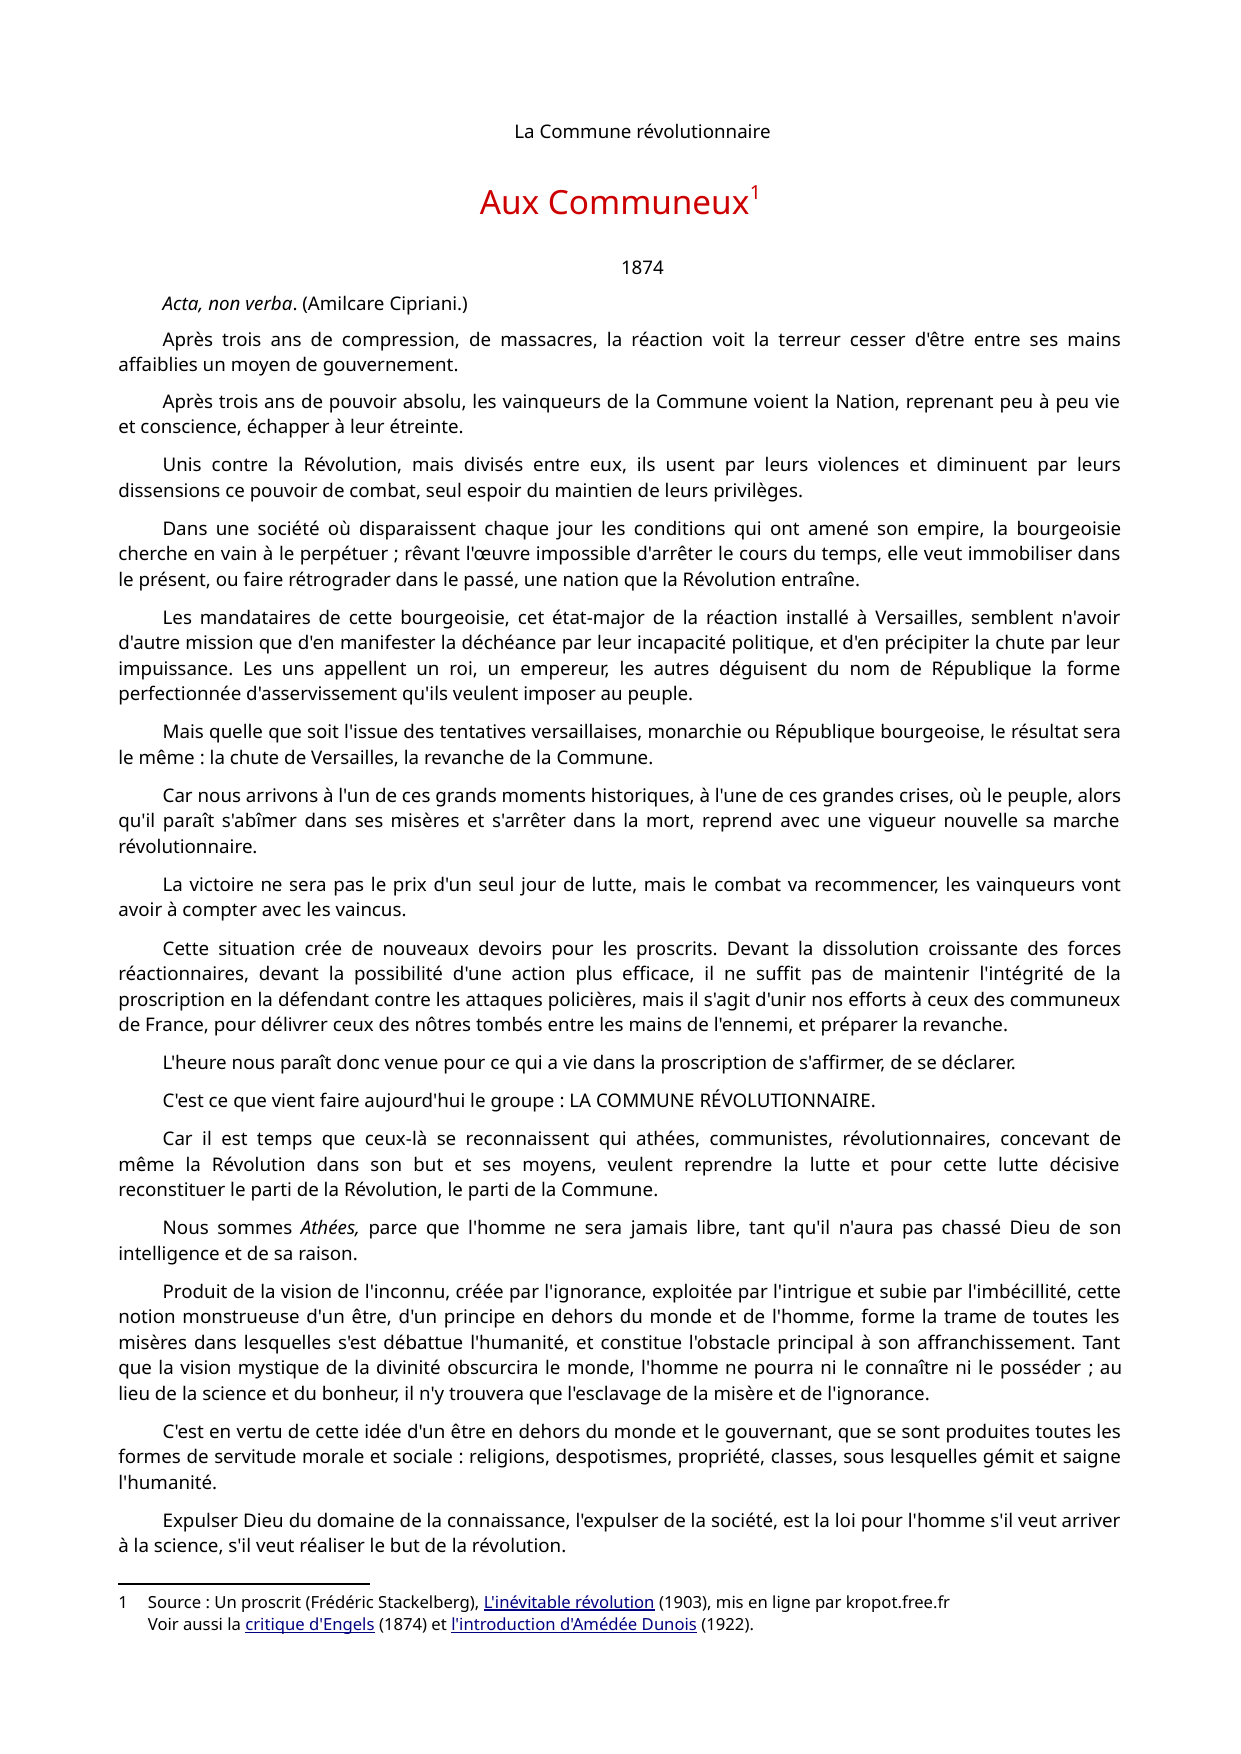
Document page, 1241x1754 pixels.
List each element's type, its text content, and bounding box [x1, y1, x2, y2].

text Cette situation crée de nouveaux devoirs pour les proscrits. Devant la dissolution croissante des forces réactionnaires, devant la possibilité d'une action plus efficace, il ne suffit pas de maintenir l'intégrité de la proscription en la défendant contre les attaques policières, mais il s'agit d'unir nos efforts à ceux des communeux de France, pour délivrer ceux des nôtres tombés entre les mains de l'ennemi, et préparer la revanche. [118, 935, 1122, 1037]
text Expulser Dieu du domaine de la connaissance, l'expulser de la société, est la loi pour l'homme s'il veut arriver à la science, s'il veut réaliser le but de la révolution. [118, 1507, 1122, 1558]
text Source : Un proscrit (Frédéric Stackelberg), L'inévitable révolution (1903), mis en ligne par kropot.free.fr Voir aussi la critique d'Engels (1874) et l'introduction d'Amédée Dunois (1922). [118, 1590, 1122, 1636]
text Dans une société où disparaissent chaque jour les conditions qui ont amené son empire, la bourgeoisie cherche en vain à le perpétuer ; rêvant l'œuvre impossible d'arrêter le cours du temps, elle veut immobiliser dans le présent, ou faire rétrograder dans le passé, une nation que la Révolution entraîne. [118, 515, 1122, 592]
text Mais quelle que soit l'issue des tentatives versaillaises, monarchie ou République bourgeoise, le résultat sera le même : la chute de Versailles, la revanche de la Commune. [118, 719, 1122, 770]
text Acta, non verba. (Amilcare Cipriani.) [118, 290, 1122, 316]
text Après trois ans de pouvoir absolu, les vainqueurs de la Commune voient la Nation, reprenant peu à peu vie et conscience, échapper à leur étreinte. [118, 388, 1122, 439]
text L'heure nous paraît donc venue pour ce qui a vie dans la proscription de s'affirmer, de se déclarer. [118, 1049, 1122, 1075]
text C'est en vertu de cette idée d'un être en dehors du monde et le gouvernant, que se sont produites toutes les formes de servitude morale et sociale : religions, despotismes, propriété, classes, sous lesquelles gémit et saigne l'humanité. [118, 1418, 1122, 1495]
text Car nous arrivons à l'un de ces grands moments historiques, à l'une de ces grandes crises, où le peuple, alors qu'il paraît s'abîmer dans ses misères et s'arrêter dans la mort, reprend avec une vigueur nouvelle sa marche révolutionnaire. [118, 782, 1122, 859]
text Après trois ans de compression, de massacres, la réaction voit la terreur cesser d'être entre ses mains affaiblies un moyen de gouvernement. [118, 326, 1122, 377]
subtitle Aux Communeux [118, 179, 1122, 224]
text La victoire ne sera pas le prix d'un seul jour de lutte, mais le combat va recommencer, les vainqueurs vont avoir à compter avec les vaincus. [118, 871, 1122, 922]
text Car il est temps que ceux-là se reconnaissent qui athées, communistes, révolutionnaires, concevant de même la Révolution dans son but et ses moyens, veulent reprendre la lutte et pour cette lutte décisive reconstituer le parti de la Révolution, le parti de la Commune. [118, 1125, 1122, 1202]
text La Commune révolutionnaire [118, 118, 1122, 144]
text Unis contre la Révolution, mais divisés entre eux, ils usent par leurs violences et diminuent par leurs dissensions ce pouvoir de combat, seul espoir du maintien de leurs privilèges. [118, 451, 1122, 502]
text Les mandataires de cette bourgeoisie, cet état-major de la réaction installé à Versailles, semblent n'avoir d'autre mission que d'en manifester la déchéance par leur incapacité politique, et d'en précipiter la chute par leur impuissance. Les uns appellent un roi, un empereur, les autres déguisent du nom de République la forme perfectionnée d'asservissement qu'ils veulent imposer au peuple. [118, 604, 1122, 706]
text Nous sommes Athées, parce que l'homme ne sera jamais libre, tant qu'il n'aura pas chassé Dieu de son intelligence et de sa raison. [118, 1214, 1122, 1266]
text C'est ce que vient faire aujourd'hui le groupe : LA COMMUNE RÉVOLUTIONNAIRE. [118, 1087, 1122, 1113]
text 1874 [118, 254, 1122, 279]
text Produit de la vision de l'inconnu, créée par l'ignorance, exploitée par l'intrigue et subie par l'imbécillité, cette notion monstrueuse d'un être, d'un principe en dehors du monde et de l'homme, forme la trame de toutes les misères dans lesquelles s'est débattue l'humanité, et constitue l'obstacle principal à son affranchissement. Tant que la vision mystique de la divinité obscurcira le monde, l'homme ne pourra ni le connaître ni le posséder ; au lieu de la science et du bonheur, il n'y trouvera que l'esclavage de la misère et de l'ignorance. [118, 1278, 1122, 1406]
